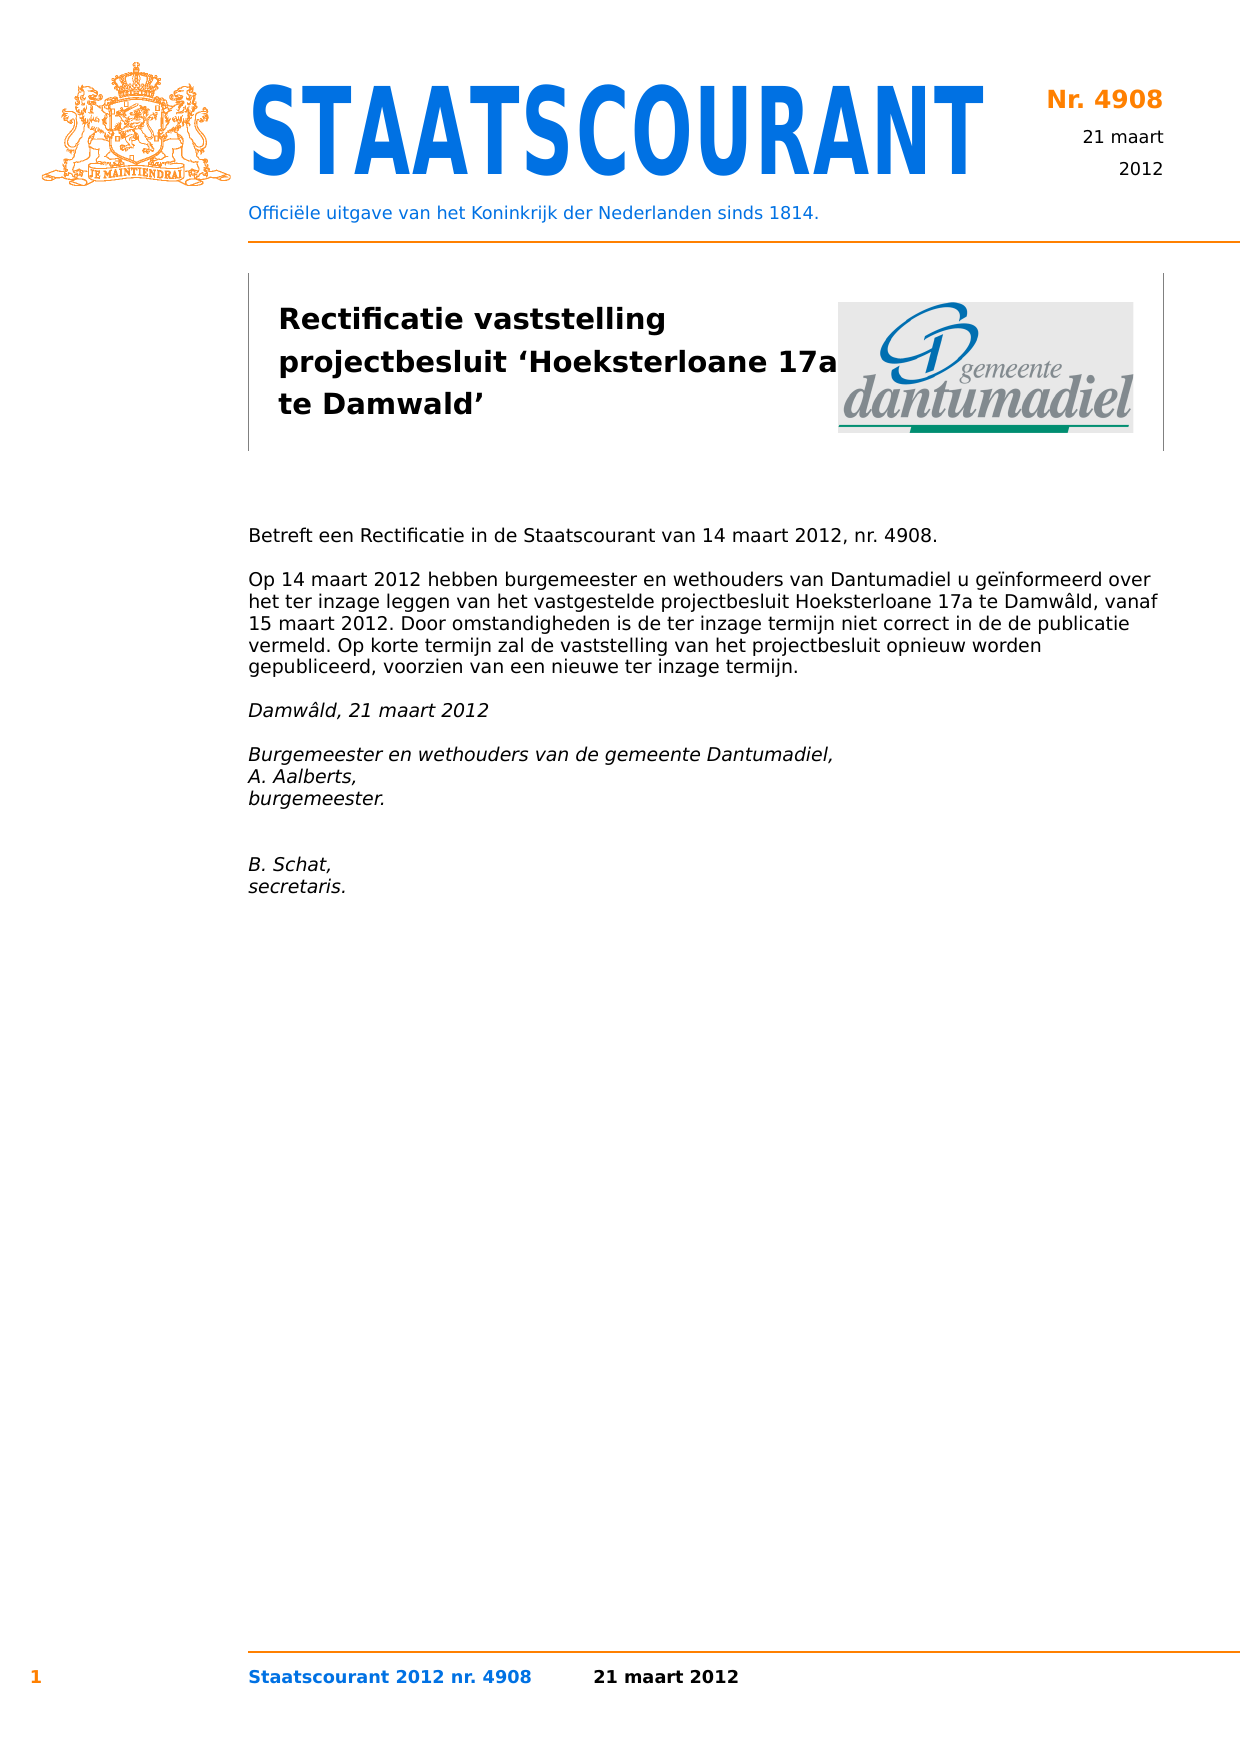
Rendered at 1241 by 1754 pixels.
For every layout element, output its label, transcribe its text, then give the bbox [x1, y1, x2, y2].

table_cell 2012 [998, 153, 1240, 203]
text Damwâld, 21 maart 2012 [248, 700, 1163, 722]
table_header [25, 62, 248, 241]
table_header Nr. 4908 [998, 62, 1240, 121]
subtitle Rectificatie vaststelling projectbesluit ‘Hoeksterloane 17a te Damwald’ [249, 273, 1163, 451]
picture [41, 62, 231, 186]
text Op 14 maart 2012 hebben burgemeester en wethouders van Dantumadiel u geïnformeerd over het ter inzage leggen van het vastgestelde projectbesluit Hoeksterloane 17a te Damwâld, vanaf 15 maart 2012. Door omstandigheden is de ter inzage termijn niet correct in de de publicatie vermeld. Op korte termijn zal de vaststelling van het projectbesluit opnieuw worden gepubliceerd, voorzien van een nieuwe ter inzage termijn. [248, 568, 1163, 678]
table_header STAATSCOURANT [248, 62, 998, 203]
text Burgemeester en wethouders van de gemeente Dantumadiel, A. Aalberts, burgemeester. [248, 744, 1163, 810]
text Betreft een Rectificatie in de Staatscourant van 14 maart 2012, nr. 4908. [248, 525, 1163, 547]
table_cell 21 maart [998, 121, 1240, 153]
table_cell Officiële uitgave van het Koninkrijk der Nederlanden sinds 1814. [248, 203, 1240, 241]
picture [838, 302, 1134, 433]
text B. Schat, secretaris. [248, 832, 1163, 898]
